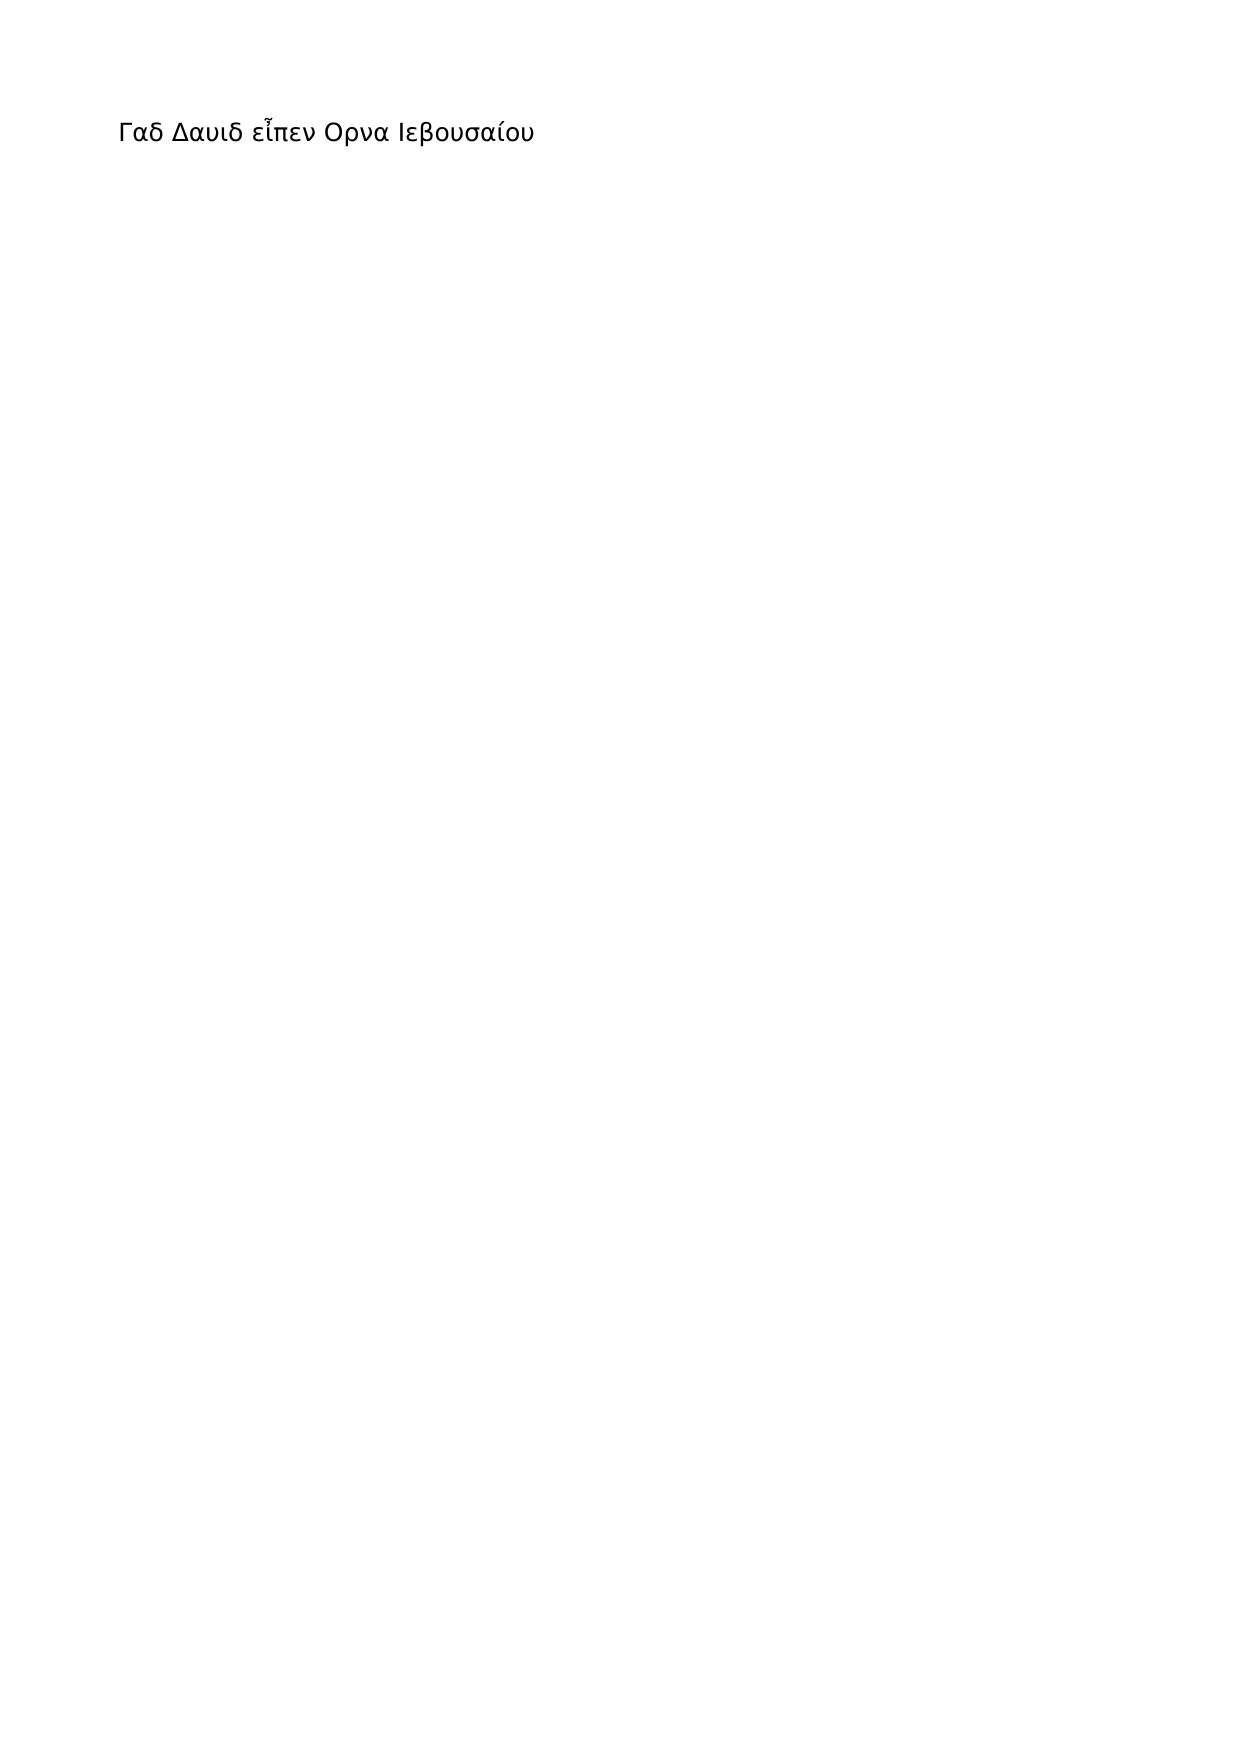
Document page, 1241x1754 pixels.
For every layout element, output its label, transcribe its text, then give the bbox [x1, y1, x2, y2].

text Γαδ Δαυιδ εἶπεν Ορνα Ιεβουσαίου [118, 118, 1122, 147]
